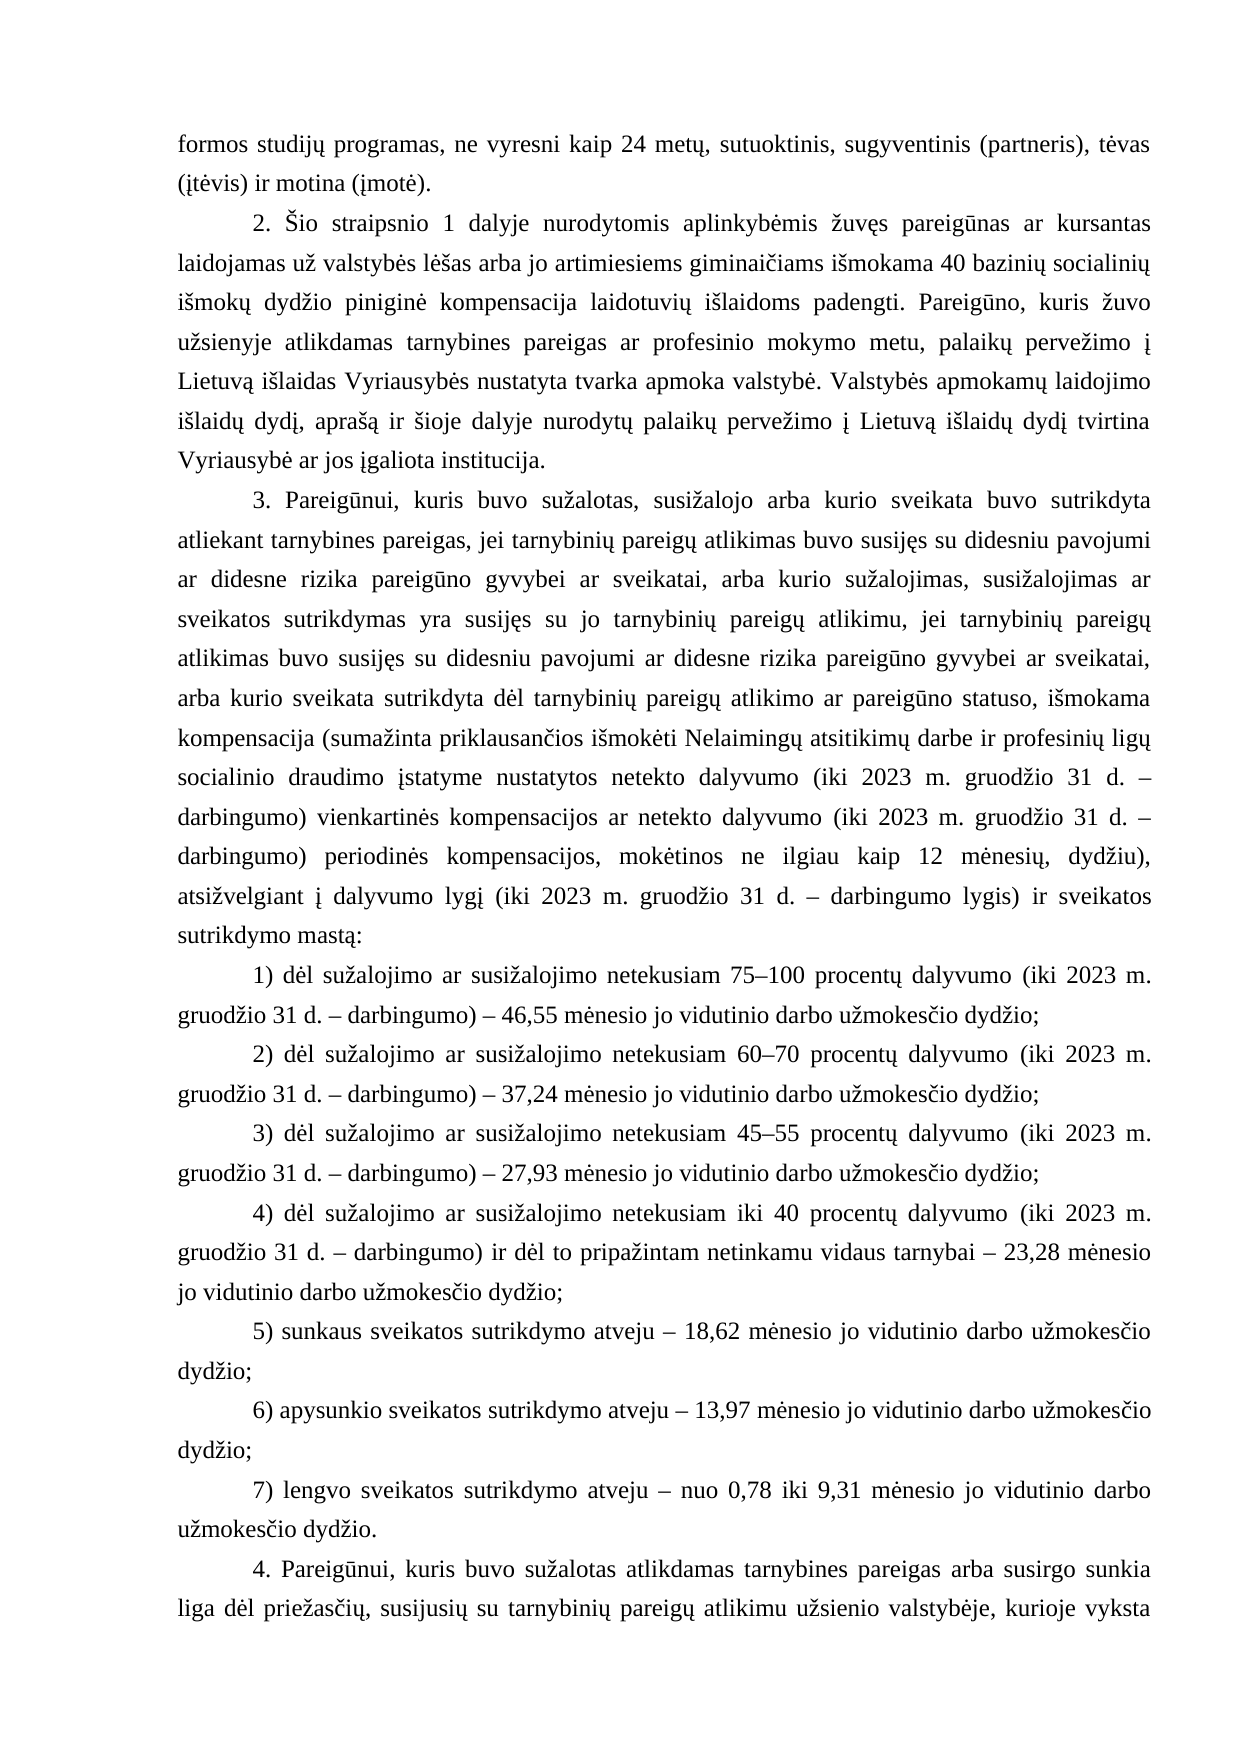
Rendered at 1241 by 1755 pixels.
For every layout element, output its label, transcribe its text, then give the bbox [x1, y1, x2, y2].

text 5) sunkaus sveikatos sutrikdymo atveju – 18,62 mėnesio jo vidutinio darbo užmokesčio dydžio; [177, 1306, 1152, 1385]
text 4. Pareigūnui, kuris buvo sužalotas atlikdamas tarnybines pareigas arba susirgo sunkia liga dėl priežasčių, susijusių su tarnybinių pareigų atlikimu užsienio valstybėje, kurioje vyksta [177, 1543, 1152, 1622]
text 1) dėl sužalojimo ar susižalojimo netekusiam 75–100 procentų dalyvumo (iki 2023 m. gruodžio 31 d. – darbingumo) – 46,55 mėnesio jo vidutinio darbo užmokesčio dydžio; [177, 949, 1152, 1028]
text 2) dėl sužalojimo ar susižalojimo netekusiam 60–70 procentų dalyvumo (iki 2023 m. gruodžio 31 d. – darbingumo) – 37,24 mėnesio jo vidutinio darbo užmokesčio dydžio; [177, 1028, 1152, 1108]
text 3) dėl sužalojimo ar susižalojimo netekusiam 45–55 procentų dalyvumo (iki 2023 m. gruodžio 31 d. – darbingumo) – 27,93 mėnesio jo vidutinio darbo užmokesčio dydžio; [177, 1108, 1152, 1187]
text 2. Šio straipsnio 1 dalyje nurodytomis aplinkybėmis žuvęs pareigūnas ar kursantas laidojamas už valstybės lėšas arba jo artimiesiems giminaičiams išmokama 40 bazinių socialinių išmokų dydžio piniginė kompensacija laidotuvių išlaidoms padengti. Pareigūno, kuris žuvo užsienyje atlikdamas tarnybines pareigas ar profesinio mokymo metu, palaikų pervežimo į Lietuvą išlaidas Vyriausybės nustatyta tvarka apmoka valstybė. Valstybės apmokamų laidojimo išlaidų dydį, aprašą ir šioje dalyje nurodytų palaikų pervežimo į Lietuvą išlaidų dydį tvirtina Vyriausybė ar jos įgaliota institucija. [177, 197, 1152, 474]
text 7) lengvo sveikatos sutrikdymo atveju – nuo 0,78 iki 9,31 mėnesio jo vidutinio darbo užmokesčio dydžio. [177, 1464, 1152, 1543]
text 3. Pareigūnui, kuris buvo sužalotas, susižalojo arba kurio sveikata buvo sutrikdyta atliekant tarnybines pareigas, jei tarnybinių pareigų atlikimas buvo susijęs su didesniu pavojumi ar didesne rizika pareigūno gyvybei ar sveikatai, arba kurio sužalojimas, susižalojimas ar sveikatos sutrikdymas yra susijęs su jo tarnybinių pareigų atlikimu, jei tarnybinių pareigų atlikimas buvo susijęs su didesniu pavojumi ar didesne rizika pareigūno gyvybei ar sveikatai, arba kurio sveikata sutrikdyta dėl tarnybinių pareigų atlikimo ar pareigūno statuso, išmokama kompensacija (sumažinta priklausančios išmokėti Nelaimingų atsitikimų darbe ir profesinių ligų socialinio draudimo įstatyme nustatytos netekto dalyvumo (iki 2023 m. gruodžio 31 d. – darbingumo) vienkartinės kompensacijos ar netekto dalyvumo (iki 2023 m. gruodžio 31 d. – darbingumo) periodinės kompensacijos, mokėtinos ne ilgiau kaip 12 mėnesių, dydžiu), atsižvelgiant į dalyvumo lygį (iki 2023 m. gruodžio 31 d. – darbingumo lygis) ir sveikatos sutrikdymo mastą: [177, 474, 1152, 949]
text 4) dėl sužalojimo ar susižalojimo netekusiam iki 40 procentų dalyvumo (iki 2023 m. gruodžio 31 d. – darbingumo) ir dėl to pripažintam netinkamu vidaus tarnybai – 23,28 mėnesio jo vidutinio darbo užmokesčio dydžio; [177, 1187, 1152, 1306]
text 6) apysunkio sveikatos sutrikdymo atveju – 13,97 mėnesio jo vidutinio darbo užmokesčio dydžio; [177, 1385, 1152, 1464]
text formos studijų programas, ne vyresni kaip 24 metų, sutuoktinis, sugyventinis (partneris), tėvas (įtėvis) ir motina (įmotė). [177, 118, 1152, 197]
